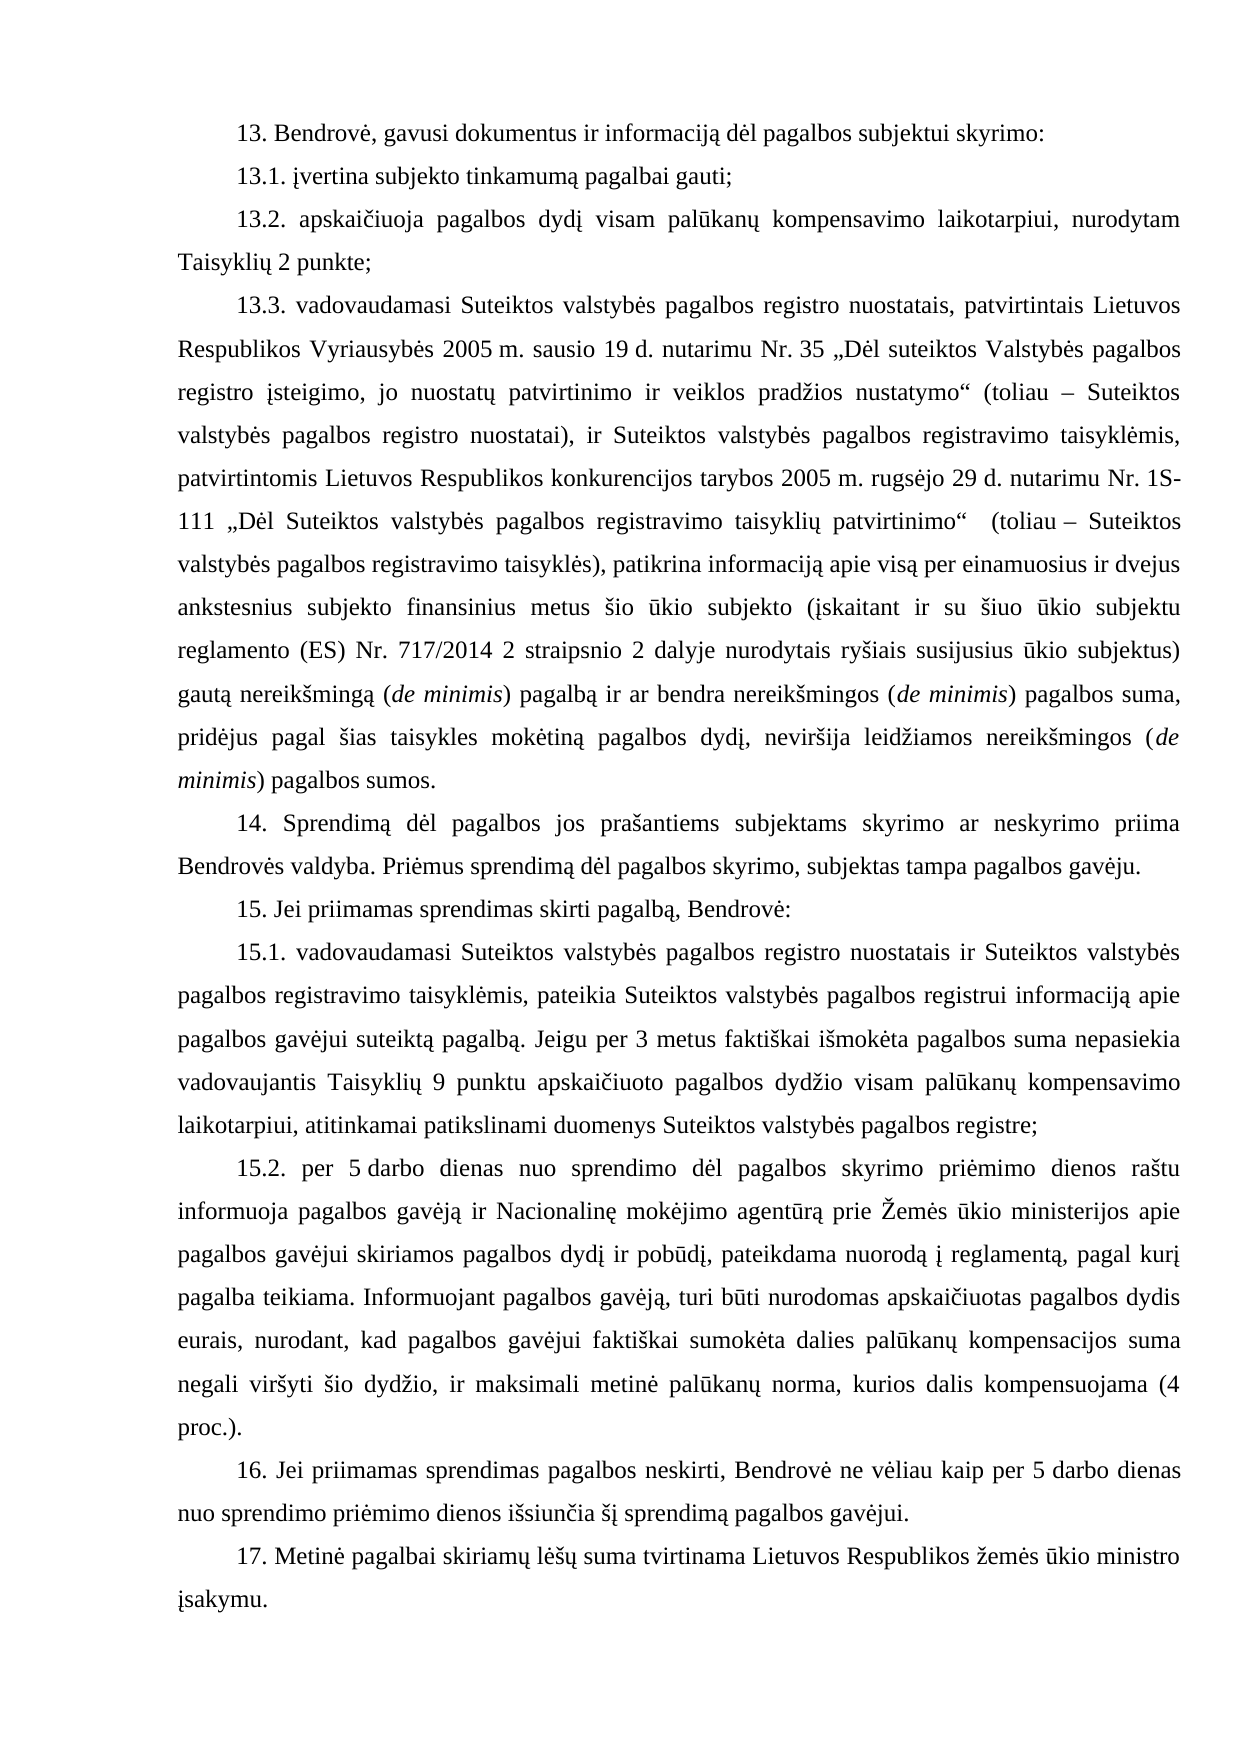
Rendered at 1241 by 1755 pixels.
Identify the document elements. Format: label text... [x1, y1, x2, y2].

text 15. Jei priimamas sprendimas skirti pagalbą, Bendrovė: [177, 894, 1181, 923]
text 15.2. per 5 darbo dienas nuo sprendimo dėl pagalbos skyrimo priėmimo dienos raštu informuoja pagalbos gavėją ir Nacionalinę mokėjimo agentūrą prie Žemės ūkio ministerijos apie pagalbos gavėjui skiriamos pagalbos dydį ir pobūdį, pateikdama nuorodą į reglamentą, pagal kurį pagalba teikiama. Informuojant pagalbos gavėją, turi būti nurodomas apskaičiuotas pagalbos dydis eurais, nurodant, kad pagalbos gavėjui faktiškai sumokėta dalies palūkanų kompensacijos suma negali viršyti šio dydžio, ir maksimali metinė palūkanų norma, kurios dalis kompensuojama (4 proc.). [177, 1153, 1181, 1441]
text 13.1. įvertina subjekto tinkamumą pagalbai gauti; [177, 161, 1181, 190]
text 13.3. vadovaudamasi Suteiktos valstybės pagalbos registro nuostatais, patvirtintais Lietuvos Respublikos Vyriausybės 2005 m. sausio 19 d. nutarimu Nr. 35 „Dėl suteiktos Valstybės pagalbos registro įsteigimo, jo nuostatų patvirtinimo ir veiklos pradžios nustatymo“ (toliau – Suteiktos valstybės pagalbos registro nuostatai), ir Suteiktos valstybės pagalbos registravimo taisyklėmis, patvirtintomis Lietuvos Respublikos konkurencijos tarybos 2005 m. rugsėjo 29 d. nutarimu Nr. 1S-111 „Dėl Suteiktos valstybės pagalbos registravimo taisyklių patvirtinimo“ (toliau – Suteiktos valstybės pagalbos registravimo taisyklės), patikrina informaciją apie visą per einamuosius ir dvejus ankstesnius subjekto finansinius metus šio ūkio subjekto (įskaitant ir su šiuo ūkio subjektu reglamento (ES) Nr. 717/2014 2 straipsnio 2 dalyje nurodytais ryšiais susijusius ūkio subjektus) gautą nereikšmingą (de minimis) pagalbą ir ar bendra nereikšmingos (de minimis) pagalbos suma, pridėjus pagal šias taisykles mokėtiną pagalbos dydį, neviršija leidžiamos nereikšmingos (de minimis) pagalbos sumos. [177, 291, 1181, 794]
text 17. Metinė pagalbai skiriamų lėšų suma tvirtinama Lietuvos Respublikos žemės ūkio ministro įsakymu. [177, 1541, 1181, 1613]
text 13. Bendrovė, gavusi dokumentus ir informaciją dėl pagalbos subjektui skyrimo: [177, 118, 1181, 147]
text 16. Jei priimamas sprendimas pagalbos neskirti, Bendrovė ne vėliau kaip per 5 darbo dienas nuo sprendimo priėmimo dienos išsiunčia šį sprendimą pagalbos gavėjui. [177, 1455, 1181, 1527]
text 14. Sprendimą dėl pagalbos jos prašantiems subjektams skyrimo ar neskyrimo priima Bendrovės valdyba. Priėmus sprendimą dėl pagalbos skyrimo, subjektas tampa pagalbos gavėju. [177, 808, 1181, 880]
text 13.2. apskaičiuoja pagalbos dydį visam palūkanų kompensavimo laikotarpiui, nurodytam Taisyklių 2 punkte; [177, 204, 1181, 276]
text 15.1. vadovaudamasi Suteiktos valstybės pagalbos registro nuostatais ir Suteiktos valstybės pagalbos registravimo taisyklėmis, pateikia Suteiktos valstybės pagalbos registrui informaciją apie pagalbos gavėjui suteiktą pagalbą. Jeigu per 3 metus faktiškai išmokėta pagalbos suma nepasiekia vadovaujantis Taisyklių 9 punktu apskaičiuoto pagalbos dydžio visam palūkanų kompensavimo laikotarpiui, atitinkamai patikslinami duomenys Suteiktos valstybės pagalbos registre; [177, 937, 1181, 1139]
